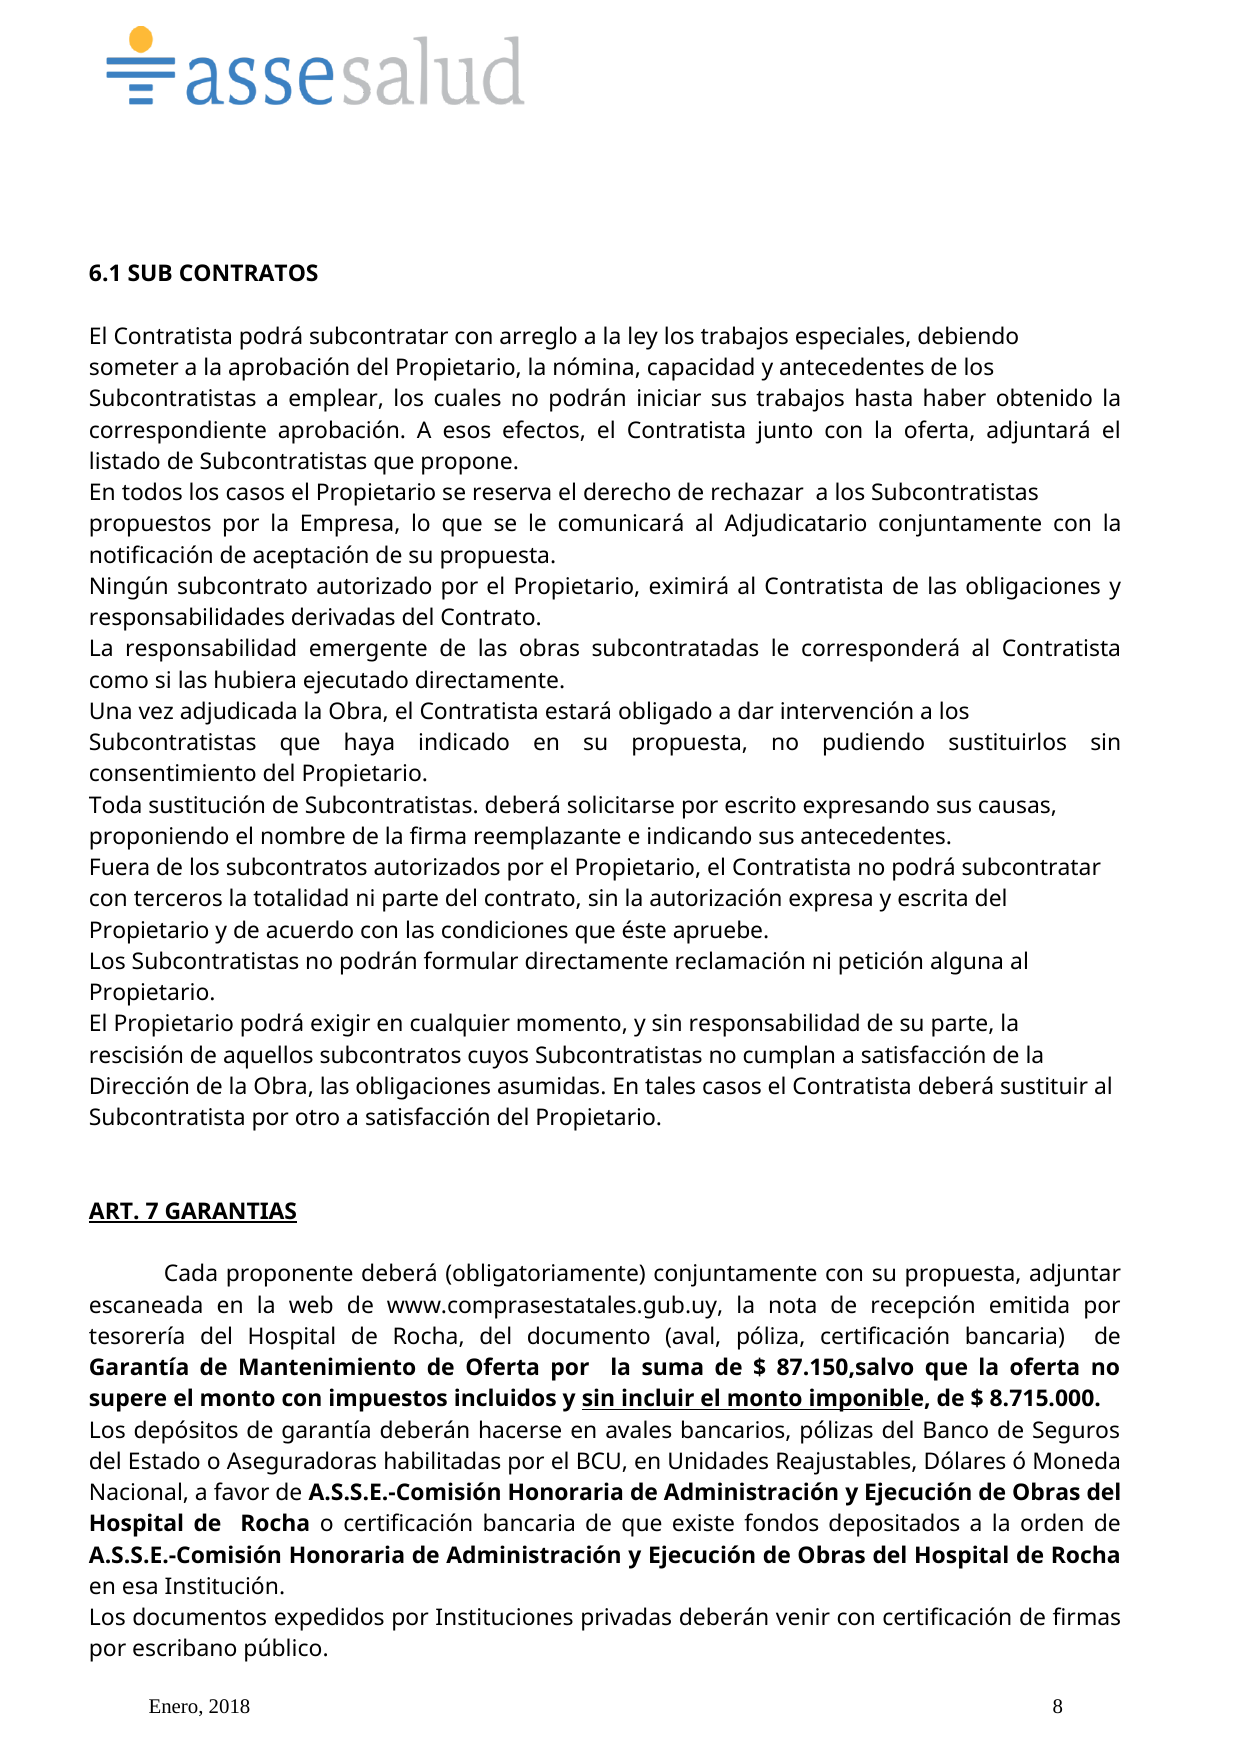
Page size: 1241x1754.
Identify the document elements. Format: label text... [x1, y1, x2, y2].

text Toda sustitución de Subcontratistas. deberá solicitarse por escrito expresando sus causas, proponiendo el nombre de la firma reemplazante e indicando sus antecedentes. [89, 789, 1122, 851]
text Cada proponente deberá (obligatoriamente) conjuntamente con su propuesta, adjuntar escaneada en la web de www.comprasestatales.gub.uy, la nota de recepción emitida por tesorería del Hospital de Rocha, del documento (aval, póliza, certificación bancaria) de Garantía de Mantenimiento de Oferta por la suma de $ 87.150,salvo que la oferta no supere el monto con impuestos incluidos y sin incluir el monto imponible, de $ 8.715.000. [89, 1257, 1122, 1414]
text En todos los casos el Propietario se reserva el derecho de rechazar a los Subcontratistas [89, 476, 1122, 507]
text Propietario. [89, 976, 1122, 1007]
text El Propietario podrá exigir en cualquier momento, y sin responsabilidad de su parte, la [89, 1007, 1122, 1039]
subtitle ART. 7 GARANTIAS [89, 1195, 1122, 1226]
text Subcontratistas que haya indicado en su propuesta, no pudiendo sustituirlos sin consentimiento del Propietario. [89, 726, 1122, 789]
text propuestos por la Empresa, lo que se le comunicará al Adjudicatario conjuntamente con la notificación de aceptación de su propuesta. [89, 507, 1122, 570]
picture [106, 26, 525, 105]
text Dirección de la Obra, las obligaciones asumidas. En tales casos el Contratista deberá sustituir al Subcontratista por otro a satisfacción del Propietario. [89, 1070, 1122, 1132]
text someter a la aprobación del Propietario, la nómina, capacidad y antecedentes de los [89, 351, 1122, 382]
text Ningún subcontrato autorizado por el Propietario, eximirá al Contratista de las obligaciones y responsabilidades derivadas del Contrato. [89, 570, 1122, 632]
text Los depósitos de garantía deberán hacerse en avales bancarios, pólizas del Banco de Seguros del Estado o Aseguradoras habilitadas por el BCU, en Unidades Reajustables, Dólares ó Moneda Nacional, a favor de A.S.S.E.-Comisión Honoraria de Administración y Ejecución de Obras del Hospital de Rocha o certificación bancaria de que existe fondos depositados a la orden de A.S.S.E.-Comisión Honoraria de Administración y Ejecución de Obras del Hospital de Rocha en esa Institución. [89, 1414, 1122, 1601]
text El Contratista podrá subcontratar con arreglo a la ley los trabajos especiales, debiendo [89, 320, 1122, 351]
text 6.1 SUB CONTRATOS [89, 257, 1122, 289]
text Subcontratistas a emplear, los cuales no podrán iniciar sus trabajos hasta haber obtenido la correspondiente aprobación. A esos efectos, el Contratista junto con la oferta, adjuntará el listado de Subcontratistas que propone. [89, 382, 1122, 476]
text Fuera de los subcontratos autorizados por el Propietario, el Contratista no podrá subcontratar con terceros la totalidad ni parte del contrato, sin la autorización expresa y escrita del Propietario y de acuerdo con las condiciones que éste apruebe. [89, 851, 1122, 945]
text Una vez adjudicada la Obra, el Contratista estará obligado a dar intervención a los [89, 695, 1122, 726]
text rescisión de aquellos subcontratos cuyos Subcontratistas no cumplan a satisfacción de la [89, 1039, 1122, 1070]
text La responsabilidad emergente de las obras subcontratadas le corresponderá al Contratista como si las hubiera ejecutado directamente. [89, 632, 1122, 695]
text Los documentos expedidos por Instituciones privadas deberán venir con certificación de firmas por escribano público. [89, 1601, 1122, 1664]
text Los Subcontratistas no podrán formular directamente reclamación ni petición alguna al [89, 945, 1122, 976]
